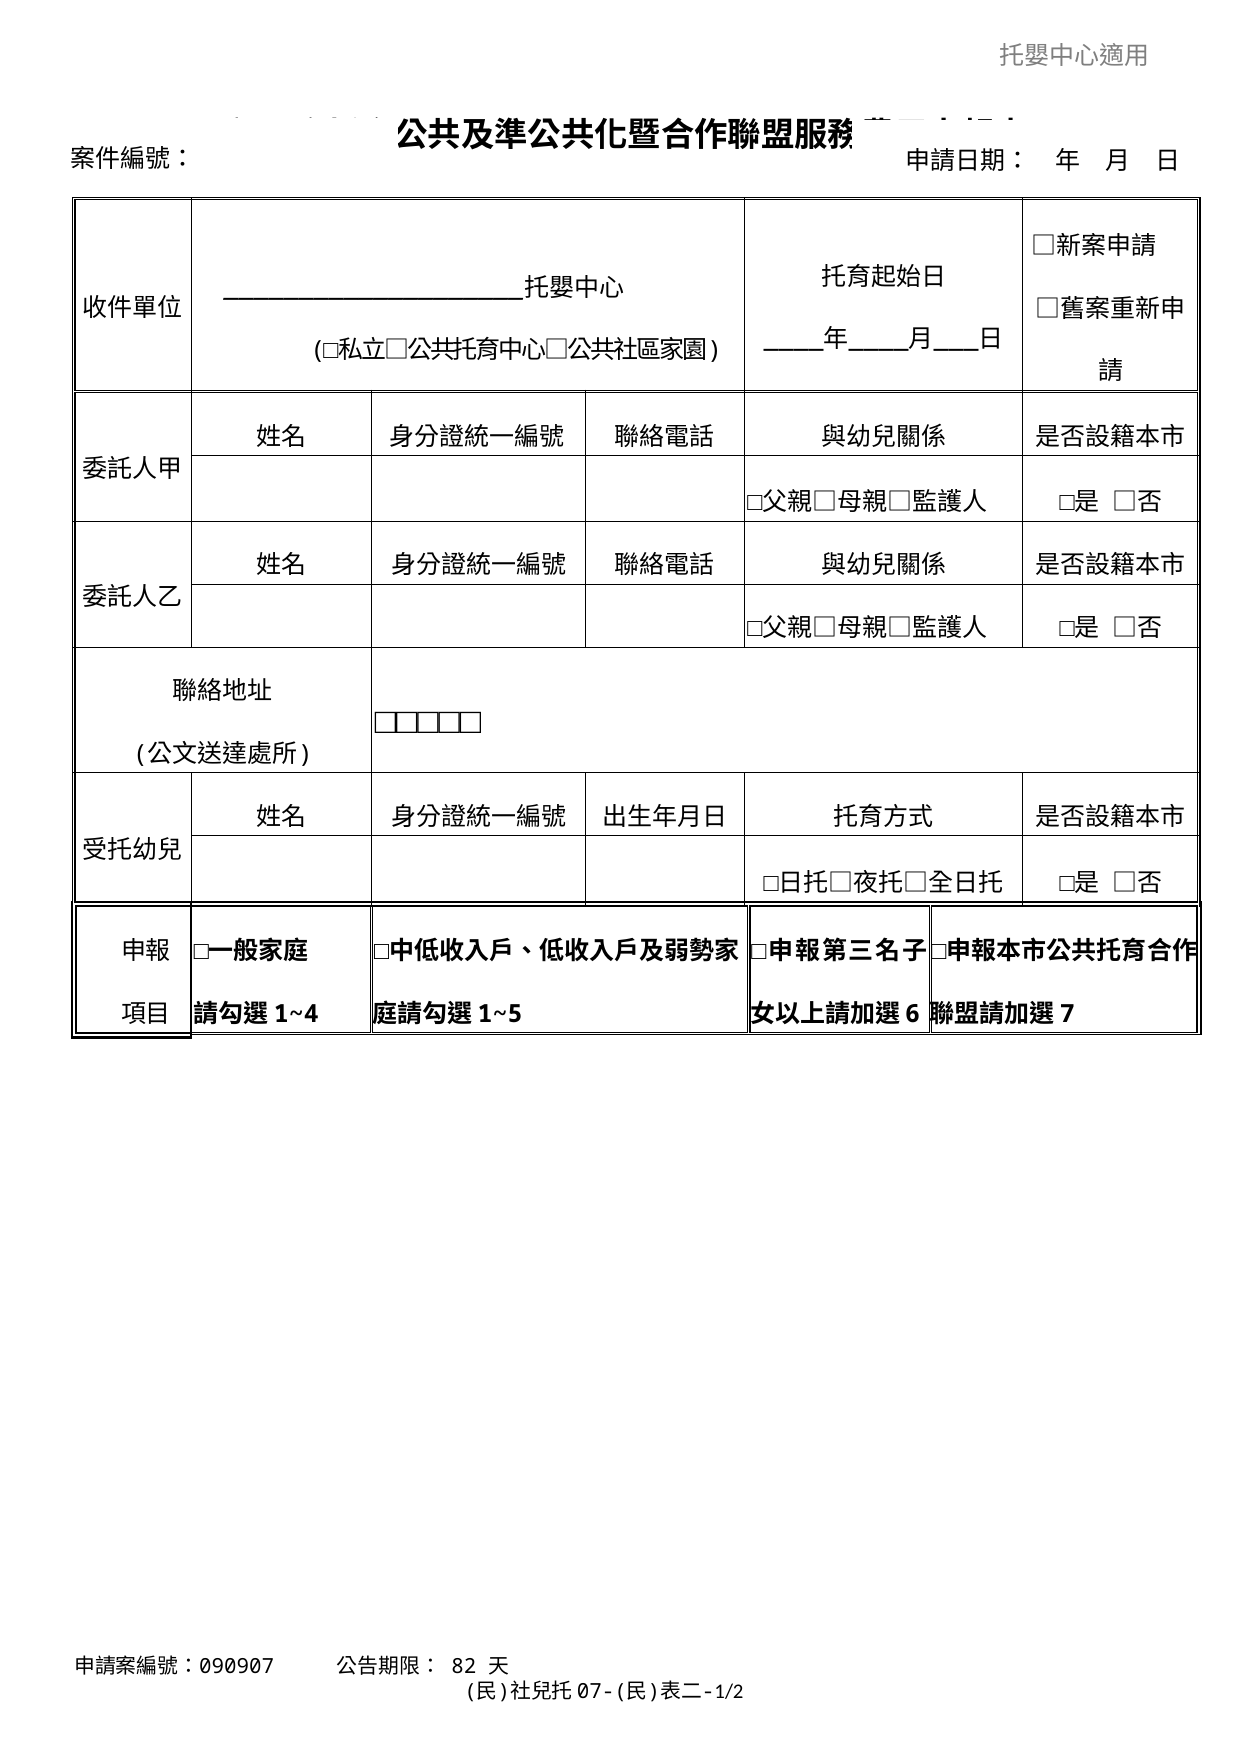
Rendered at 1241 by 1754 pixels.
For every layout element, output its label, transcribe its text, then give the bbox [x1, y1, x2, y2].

table_cell □中低收入戶、低收入戶及弱勢家庭請勾選1~5 [373, 907, 747, 1032]
table_cell 與幼兒關係 [745, 522, 1022, 584]
table_header 托育起始日 ____年____月___日 [745, 200, 1022, 389]
table_cell 是否設籍本市 [1023, 773, 1197, 835]
table_cell □申報本市公共托育合作聯盟請加選7 [932, 907, 1196, 1032]
text 新北市托育公共及準公共化暨合作聯盟服務費用申報表 [17, 90, 1233, 187]
table_cell 是否設籍本市 [1023, 393, 1197, 455]
table_cell □是 □否 [1023, 585, 1197, 647]
table_cell [586, 456, 744, 521]
table_cell [192, 836, 371, 901]
table_cell 出生年月日 [586, 773, 744, 835]
table_cell □一般家庭 請勾選1~4 [192, 907, 370, 1032]
table_cell 與幼兒關係 [745, 393, 1022, 455]
table_cell 申報項目 [77, 907, 190, 1032]
table_cell 是否設籍本市 [1023, 522, 1197, 584]
table_cell 姓名 [192, 393, 371, 455]
table_header ____________________托嬰中心 (□私立□公共托育中心□公共社區家園) [192, 200, 744, 389]
text 申請日期： 年 月 日 [905, 128, 1218, 180]
table_cell [586, 585, 744, 647]
table_header 收件單位 [76, 200, 191, 389]
table_cell 托育方式 [745, 773, 1022, 835]
table_cell □是 □否 [1023, 836, 1197, 901]
table_cell 聯絡地址 (公文送達處所) [76, 648, 371, 772]
table_cell 聯絡電話 [586, 522, 744, 584]
text 案件編號： [70, 125, 383, 177]
table_cell 聯絡電話 [586, 393, 744, 455]
table_cell □申報第三名子女以上請加選6 [751, 907, 929, 1032]
table_cell 委託人甲 [76, 393, 191, 521]
table_cell □父親□母親□監護人 [745, 585, 1022, 647]
text 托嬰中心適用 [999, 23, 1225, 74]
table_cell 委託人乙 [76, 522, 191, 647]
table_cell [372, 456, 585, 521]
table_cell 姓名 [192, 522, 371, 584]
table_cell [192, 585, 371, 647]
table_cell [586, 836, 744, 901]
table_cell 身分證統一編號 [372, 773, 585, 835]
text [947, 15, 1240, 82]
table_cell □□□□□ [372, 648, 1197, 772]
table_cell [372, 836, 585, 901]
table_cell 身分證統一編號 [372, 393, 585, 455]
table_cell □是 □否 [1023, 456, 1197, 521]
table_cell 受托幼兒 [76, 773, 191, 901]
table_cell [372, 585, 585, 647]
table_cell □父親□母親□監護人 [745, 456, 1022, 521]
table_header □新案申請 □舊案重新申請 [1023, 200, 1197, 389]
table_cell □日托□夜托□全日托 [745, 836, 1022, 901]
table_cell 身分證統一編號 [372, 522, 585, 584]
table_cell 姓名 [192, 773, 371, 835]
table_cell [192, 456, 371, 521]
